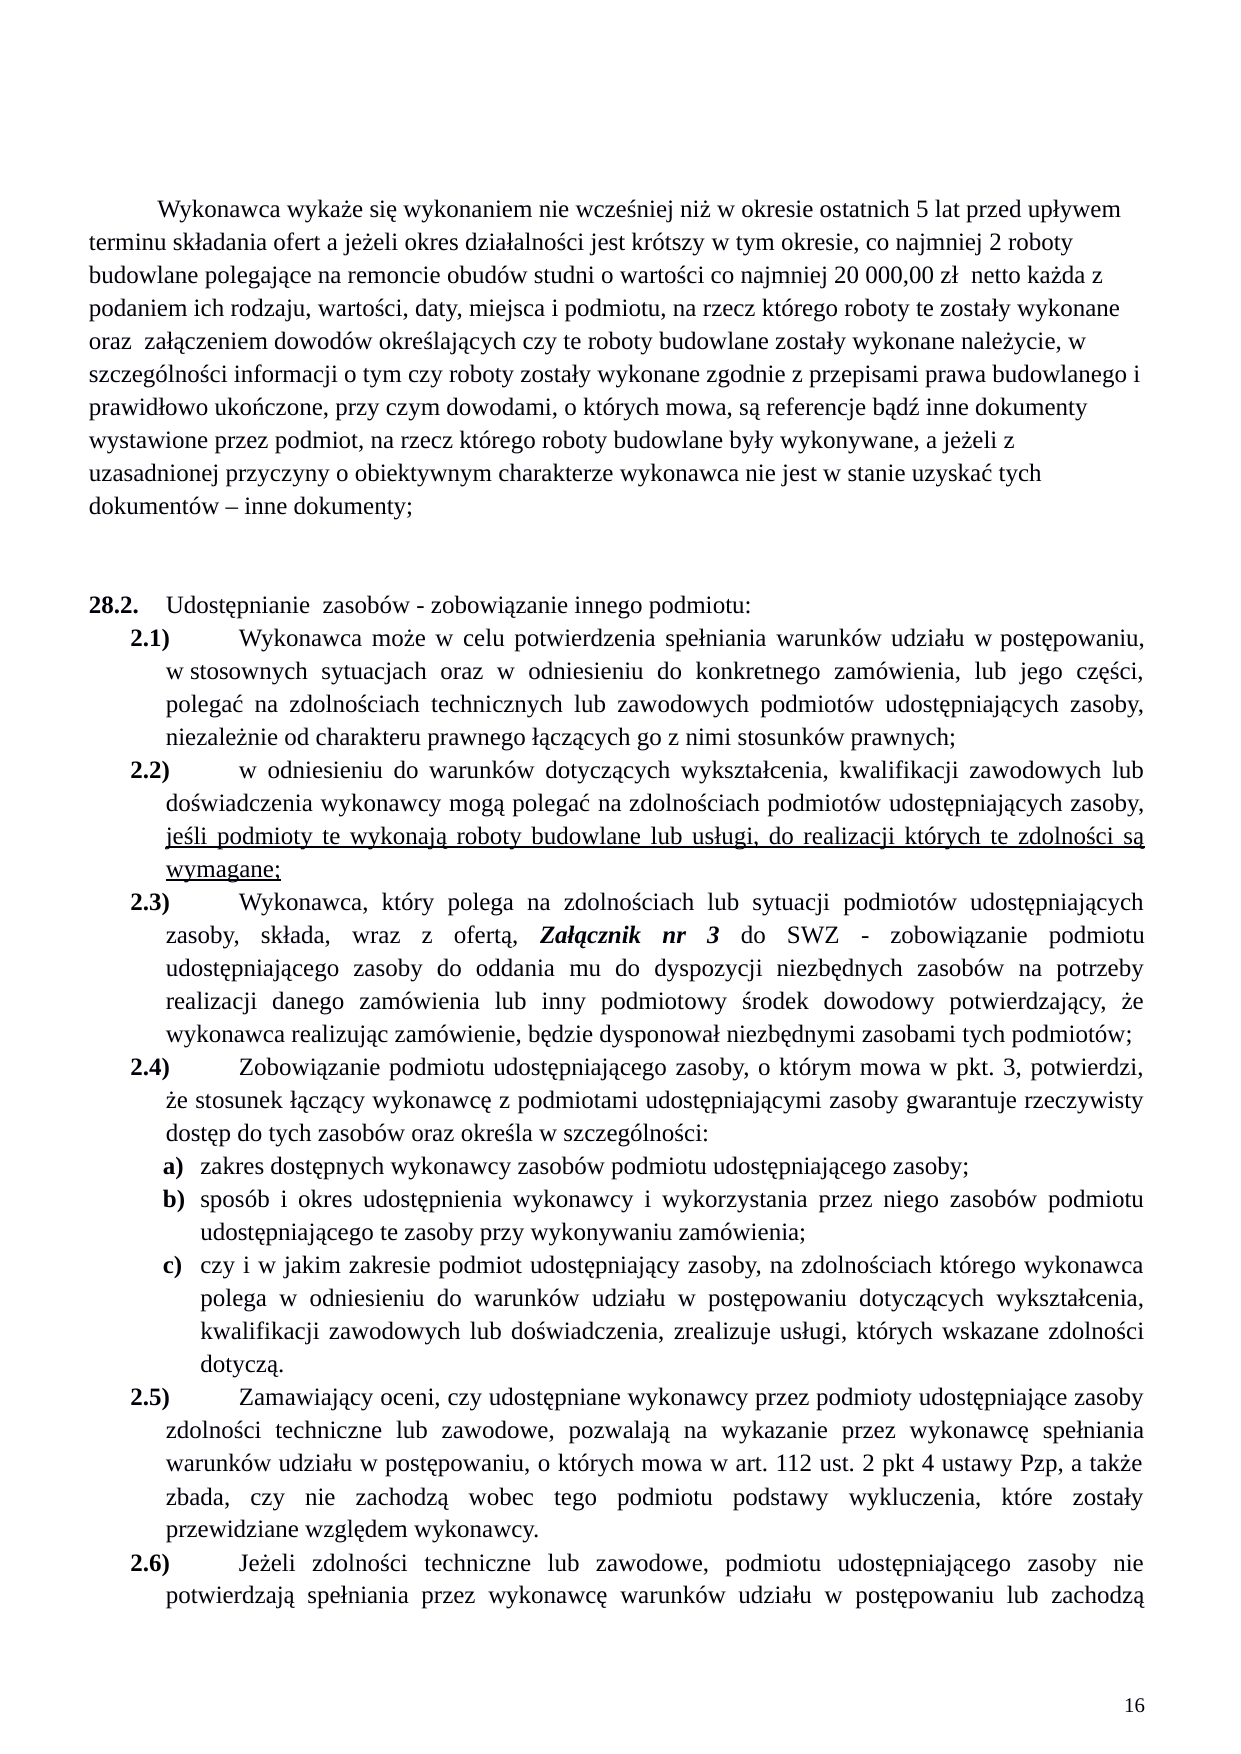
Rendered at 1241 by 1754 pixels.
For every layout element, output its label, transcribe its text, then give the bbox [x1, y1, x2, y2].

list zakres dostępnych wykonawcy zasobów podmiotu udostępniającego zasoby; [163, 1151, 1145, 1180]
list Wykonawca może w celu potwierdzenia spełniania warunków udziału w postępowaniu, w stosownych sytuacjach oraz w odniesieniu do konkretnego zamówienia, lub jego części, polegać na zdolnościach technicznych lub zawodowych podmiotów udostępniających zasoby, niezależnie od charakteru prawnego łączących go z nimi stosunków prawnych; [130, 623, 1145, 751]
list sposób i okres udostępnienia wykonawcy i wykorzystania przez niego zasobów podmiotu udostępniającego te zasoby przy wykonywaniu zamówienia; [163, 1184, 1145, 1246]
text Wykonawca wykaże się wykonaniem nie wcześniej niż w okresie ostatnich 5 lat przed upływem terminu składania ofert a jeżeli okres działalności jest krótszy w tym okresie, co najmniej 2 roboty budowlane polegające na remoncie obudów studni o wartości co najmniej 20 000,00 zł netto każda z podaniem ich rodzaju, wartości, daty, miejsca i podmiotu, na rzecz którego roboty te zostały wykonane oraz załączeniem dowodów określających czy te roboty budowlane zostały wykonane należycie, w szczególności informacji o tym czy roboty zostały wykonane zgodnie z przepisami prawa budowlanego i prawidłowo ukończone, przy czym dowodami, o których mowa, są referencje bądź inne dokumenty wystawione przez podmiot, na rzecz którego roboty budowlane były wykonywane, a jeżeli z uzasadnionej przyczyny o obiektywnym charakterze wykonawca nie jest w stanie uzyskać tych dokumentów – inne dokumenty; [89, 194, 1145, 520]
list w odniesieniu do warunków dotyczących wykształcenia, kwalifikacji zawodowych lub doświadczenia wykonawcy mogą polegać na zdolnościach podmiotów udostępniających zasoby, jeśli podmioty te wykonają roboty budowlane lub usługi, do realizacji których te zdolności są wymagane; [130, 755, 1145, 883]
list Jeżeli zdolności techniczne lub zawodowe, podmiotu udostępniającego zasoby nie potwierdzają spełniania przez wykonawcę warunków udziału w postępowaniu lub zachodzą [130, 1548, 1145, 1609]
list Zobowiązanie podmiotu udostępniającego zasoby, o którym mowa w pkt. 3, potwierdzi, że stosunek łączący wykonawcę z podmiotami udostępniającymi zasoby gwarantuje rzeczywisty dostęp do tych zasobów oraz określa w szczególności: [130, 1052, 1145, 1147]
list Zamawiający oceni, czy udostępniane wykonawcy przez podmioty udostępniające zasoby zdolności techniczne lub zawodowe, pozwalają na wykazanie przez wykonawcę spełniania warunków udziału w postępowaniu, o których mowa w art. 112 ust. 2 pkt 4 ustawy Pzp, a także zbada, czy nie zachodzą wobec tego podmiotu podstawy wykluczenia, które zostały przewidziane względem wykonawcy. [130, 1382, 1145, 1543]
list czy i w jakim zakresie podmiot udostępniający zasoby, na zdolnościach którego wykonawca polega w odniesieniu do warunków udziału w postępowaniu dotyczących wykształcenia, kwalifikacji zawodowych lub doświadczenia, zrealizuje usługi, których wskazane zdolności dotyczą. [163, 1250, 1145, 1378]
list Udostępnianie zasobów - zobowiązanie innego podmiotu: [89, 590, 1145, 619]
list Wykonawca, który polega na zdolnościach lub sytuacji podmiotów udostępniających zasoby, składa, wraz z ofertą, Załącznik nr 3 do SWZ - zobowiązanie podmiotu udostępniającego zasoby do oddania mu do dyspozycji niezbędnych zasobów na potrzeby realizacji danego zamówienia lub inny podmiotowy środek dowodowy potwierdzający, że wykonawca realizując zamówienie, będzie dysponował niezbędnymi zasobami tych podmiotów; [130, 887, 1145, 1048]
